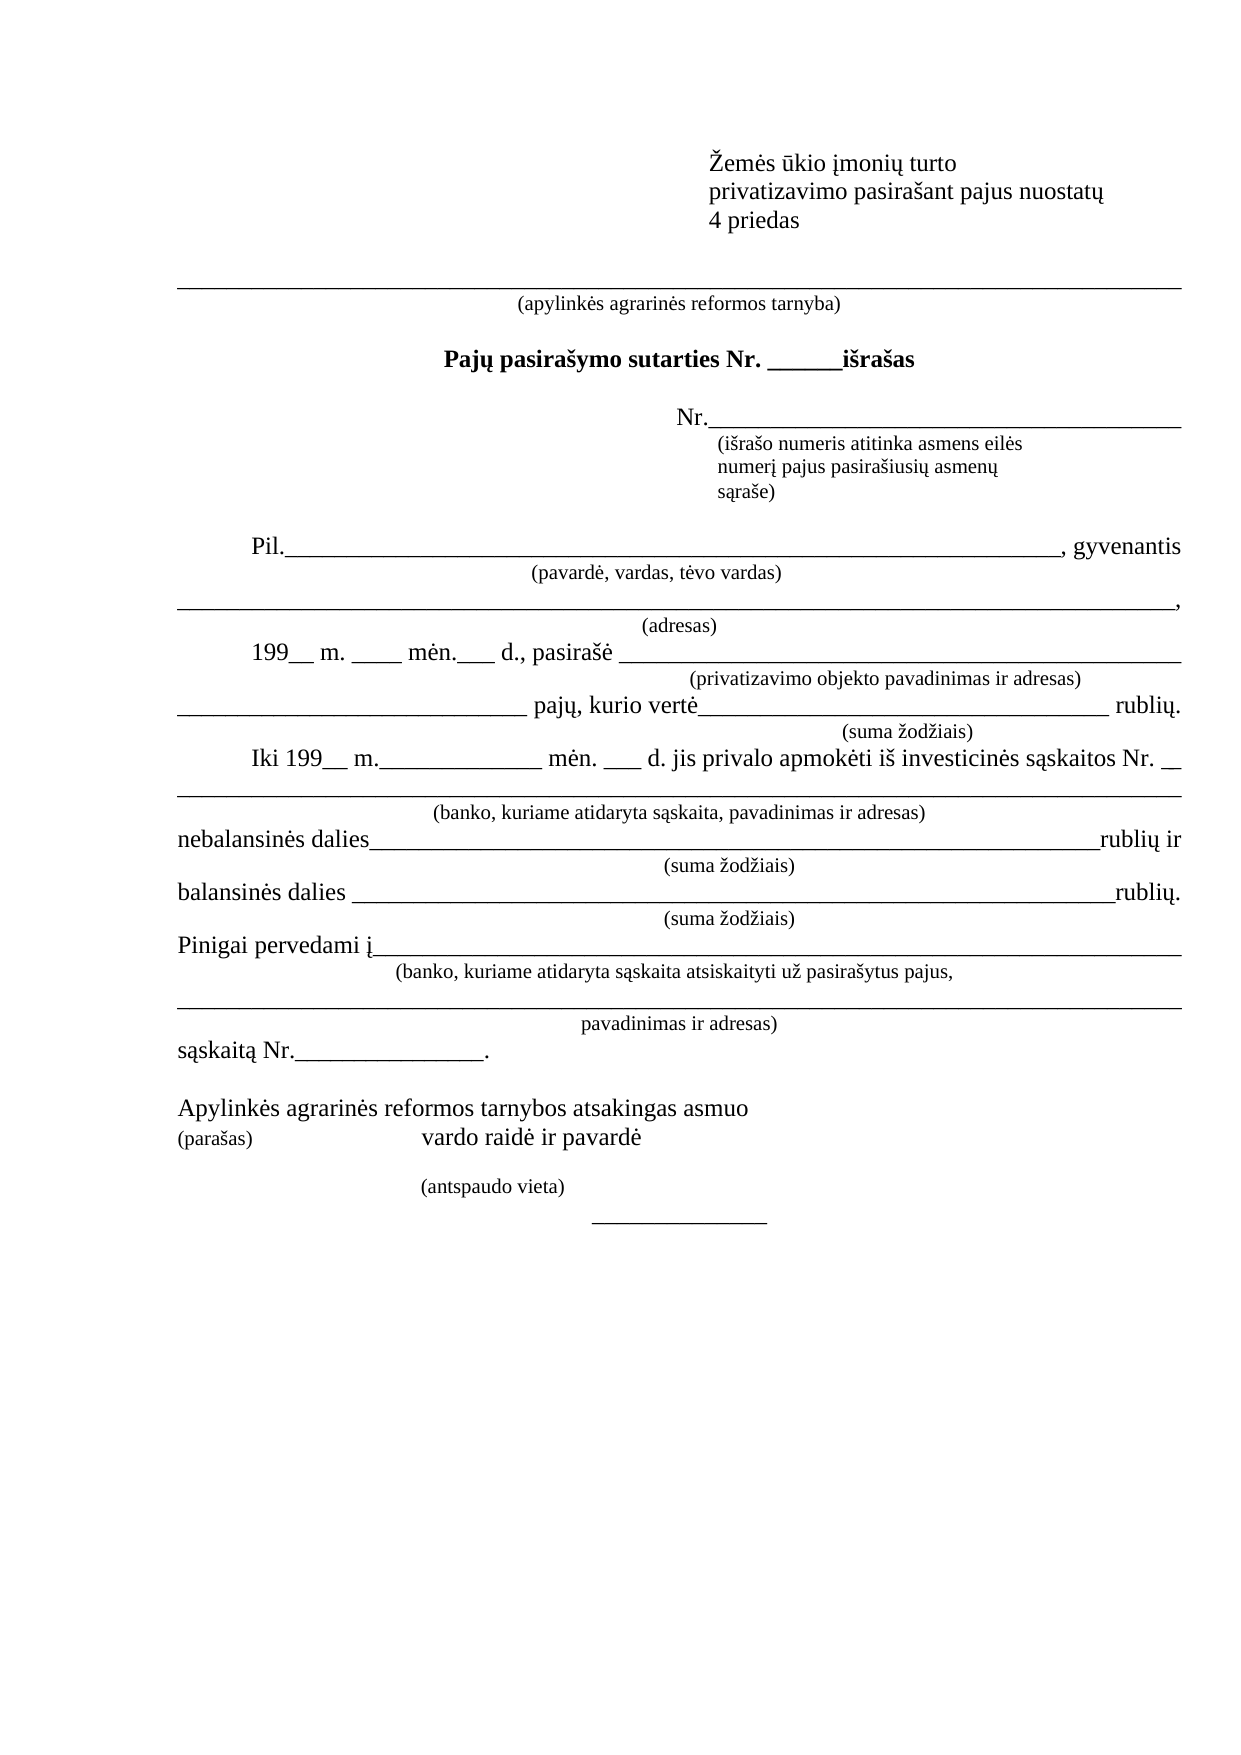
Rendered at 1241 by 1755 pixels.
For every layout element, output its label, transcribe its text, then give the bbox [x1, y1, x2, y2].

text pajų, kurio vertė rublių. [177, 690, 1181, 718]
text (apylinkės agrarinės reformos tarnyba) [177, 291, 1181, 315]
text Pinigai pervedami į [177, 930, 1181, 958]
text pavadinimas ir adresas) [177, 1011, 1181, 1035]
text , [177, 584, 1181, 613]
text Žemės ūkio įmonių turto [177, 148, 1181, 176]
text Pil. , gyvenantis [177, 531, 1181, 560]
text Nr. [177, 402, 1181, 430]
text (adresas) [177, 613, 1181, 637]
text (banko, kuriame atidaryta sąskaita, pavadinimas ir adresas) [177, 800, 1181, 824]
text sąskaitą Nr. . [177, 1035, 1181, 1064]
text (išrašo numeris atitinka asmens eilės [177, 430, 1181, 454]
text sąraše) [177, 478, 1181, 503]
text (antspaudo vieta) [177, 1174, 1181, 1198]
text (suma žodžiais) [177, 853, 1181, 877]
text (parašas) vardo raidė ir pavardė [177, 1122, 1181, 1150]
text (banko, kuriame atidaryta sąskaita atsiskaityti už pasirašytus pajus, [177, 958, 1181, 983]
text (privatizavimo objekto pavadinimas ir adresas) [177, 666, 1181, 690]
text ______________ [177, 1198, 1181, 1227]
text Apylinkės agrarinės reformos tarnybos atsakingas asmuo [177, 1093, 1181, 1122]
text nebalansinės dalies rublių ir [177, 824, 1181, 853]
text (suma žodžiais) [177, 906, 1181, 930]
text privatizavimo pasirašant pajus nuostatų [177, 176, 1181, 205]
text 199__ m. ____ mėn.___ d., pasirašė [177, 637, 1181, 666]
text Iki 199__ m._____________ mėn. ___ d. jis privalo apmokėti iš investicinės sąskaitos Nr. [177, 743, 1181, 771]
text numerį pajus pasirašiusių asmenų [177, 454, 1181, 478]
text balansinės dalies rublių. [177, 877, 1181, 906]
text Pajų pasirašymo sutarties Nr. ______išrašas [177, 344, 1181, 373]
text 4 priedas [177, 205, 1181, 234]
text (pavardė, vardas, tėvo vardas) [177, 560, 1181, 584]
text (suma žodžiais) [177, 718, 1181, 743]
